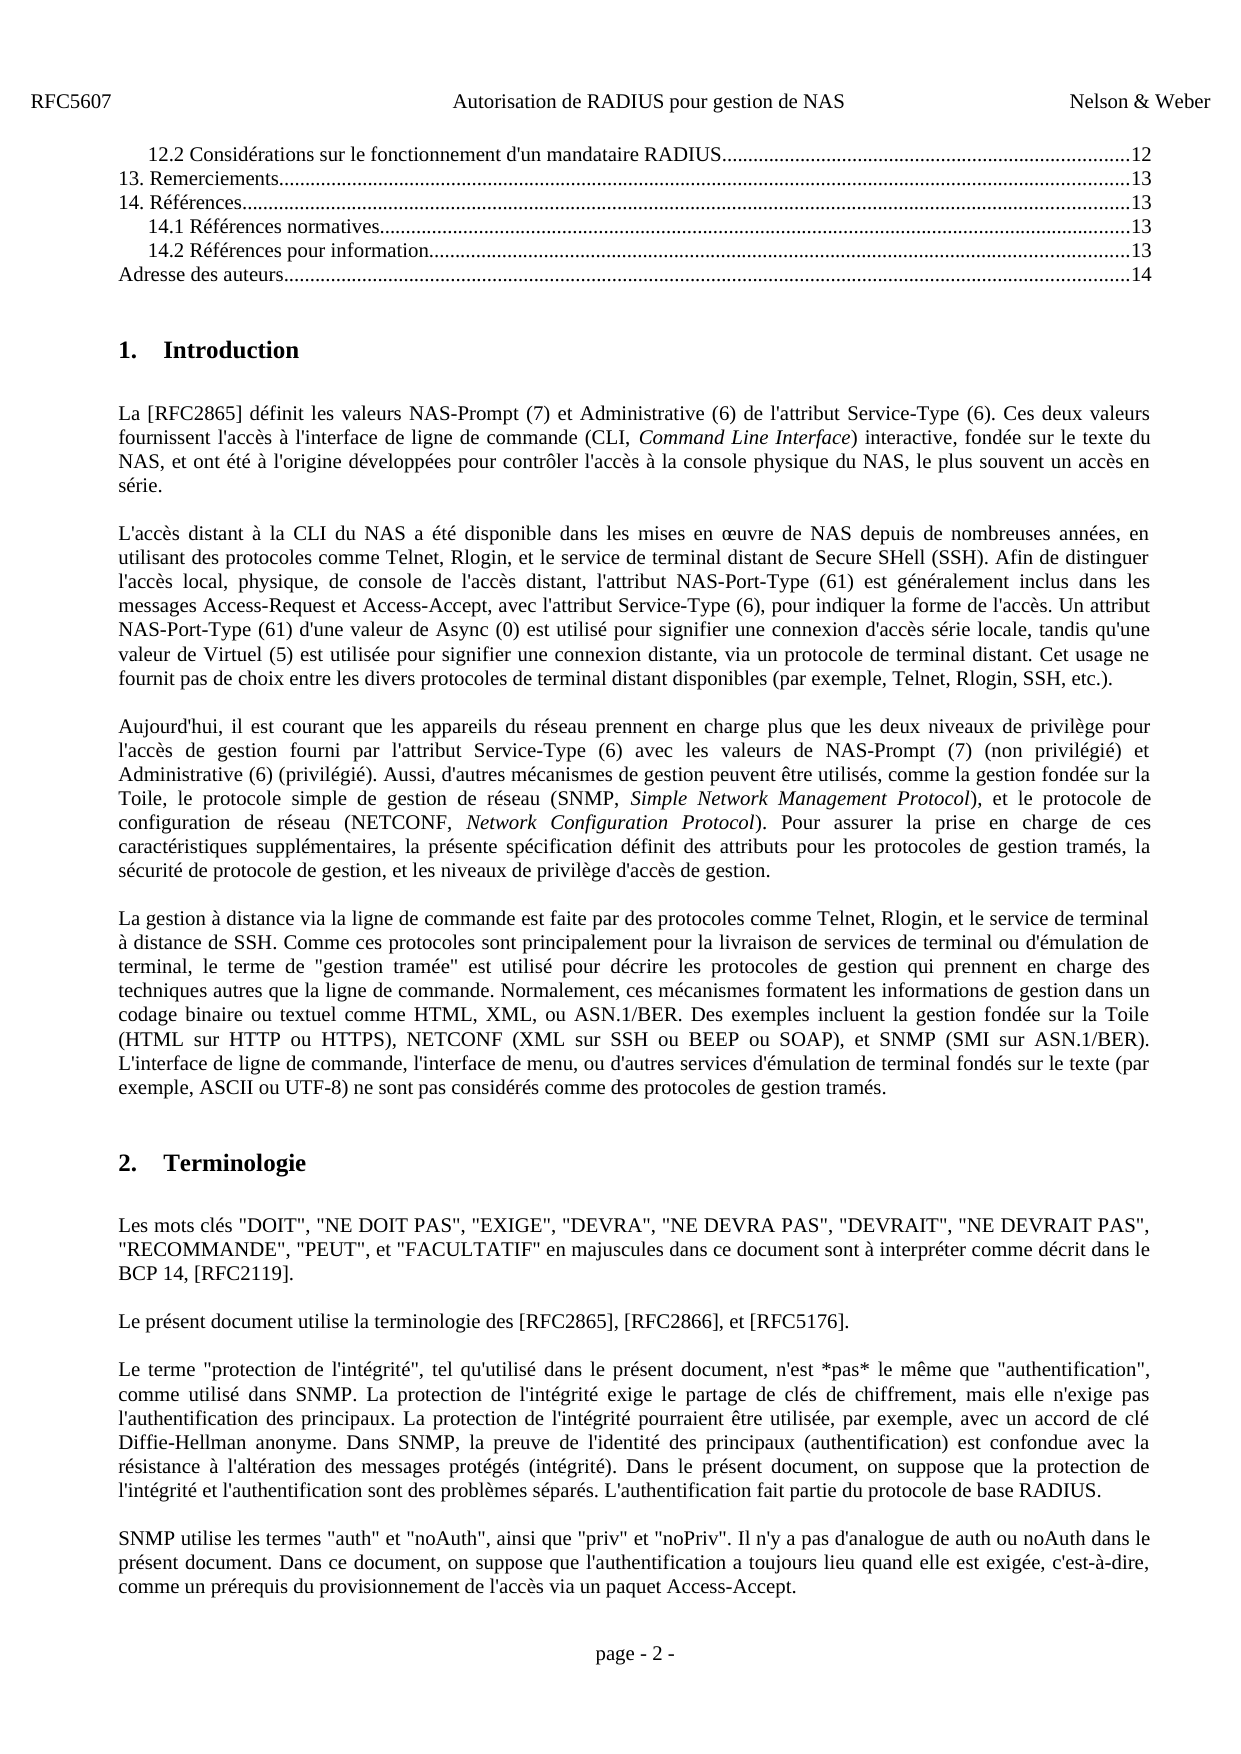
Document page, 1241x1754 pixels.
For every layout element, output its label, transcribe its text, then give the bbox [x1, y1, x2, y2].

text Le terme "protection de l'intégrité", tel qu'utilisé dans le présent document, n'est *pas* le même que "authentification", comme utilisé dans SNMP. La protection de l'intégrité exige le partage de clés de chiffrement, mais elle n'exige pas l'authentification des principaux. La protection de l'intégrité pourraient être utilisée, par exemple, avec un accord de clé Diffie-Hellman anonyme. Dans SNMP, la preuve de l'identité des principaux (authentification) est confondue avec la résistance à l'altération des messages protégés (intégrité). Dans le présent document, on suppose que la protection de l'intégrité et l'authentification sont des problèmes séparés. L'authentification fait partie du protocole de base RADIUS. [118, 1357, 1152, 1502]
text Aujourd'hui, il est courant que les appareils du réseau prennent en charge plus que les deux niveaux de privilège pour l'accès de gestion fourni par l'attribut Service-Type (6) avec les valeurs de NAS-Prompt (7) (non privilégié) et Administrative (6) (privilégié). Aussi, d'autres mécanismes de gestion peuvent être utilisés, comme la gestion fondée sur la Toile, le protocole simple de gestion de réseau (SNMP, Simple Network Management Protocol), et le protocole de configuration de réseau (NETCONF, Network Configuration Protocol). Pour assurer la prise en charge de ces caractéristiques supplémentaires, la présente spécification définit des attributs pour les protocoles de gestion tramés, la sécurité de protocole de gestion, et les niveaux de privilège d'accès de gestion. [118, 714, 1152, 882]
text 12.2 Considérations sur le fonctionnement d'un mandataire RADIUS 12 [148, 142, 1152, 166]
subtitle 1. Introduction [118, 336, 1152, 364]
subtitle 2. Terminologie [118, 1148, 1152, 1176]
text SNMP utilise les termes "auth" et "noAuth", ainsi que "priv" et "noPriv". Il n'y a pas d'analogue de auth ou noAuth dans le présent document. Dans ce document, on suppose que l'authentification a toujours lieu quand elle est exigée, c'est-à-dire, comme un prérequis du provisionnement de l'accès via un paquet Access-Accept. [118, 1526, 1152, 1598]
text L'accès distant à la CLI du NAS a été disponible dans les mises en œuvre de NAS depuis de nombreuses années, en utilisant des protocoles comme Telnet, Rlogin, et le service de terminal distant de Secure SHell (SSH). Afin de distinguer l'accès local, physique, de console de l'accès distant, l'attribut NAS-Port-Type (61) est généralement inclus dans les messages Access-Request et Access-Accept, avec l'attribut Service-Type (6), pour indiquer la forme de l'accès. Un attribut NAS-Port-Type (61) d'une valeur de Async (0) est utilisé pour signifier une connexion d'accès série locale, tandis qu'une valeur de Virtuel (5) est utilisée pour signifier une connexion distante, via un protocole de terminal distant. Cet usage ne fournit pas de choix entre les divers protocoles de terminal distant disponibles (par exemple, Telnet, Rlogin, SSH, etc.). [118, 521, 1152, 689]
text Adresse des auteurs 14 [118, 262, 1152, 286]
text 14. Références 13 [118, 190, 1152, 214]
text 14.1 Références normatives 13 [148, 214, 1152, 238]
text 14.2 Références pour information 13 [148, 238, 1152, 262]
text Les mots clés "DOIT", "NE DOIT PAS", "EXIGE", "DEVRA", "NE DEVRA PAS", "DEVRAIT", "NE DEVRAIT PAS", "RECOMMANDE", "PEUT", et "FACULTATIF" en majuscules dans ce document sont à interpréter comme décrit dans le BCP 14, [RFC2119]. [118, 1213, 1152, 1285]
text La [RFC2865] définit les valeurs NAS-Prompt (7) et Administrative (6) de l'attribut Service-Type (6). Ces deux valeurs fournissent l'accès à l'interface de ligne de commande (CLI, Command Line Interface) interactive, fondée sur le texte du NAS, et ont été à l'origine développées pour contrôler l'accès à la console physique du NAS, le plus souvent un accès en série. [118, 401, 1152, 497]
text La gestion à distance via la ligne de commande est faite par des protocoles comme Telnet, Rlogin, et le service de terminal à distance de SSH. Comme ces protocoles sont principalement pour la livraison de services de terminal ou d'émulation de terminal, le terme de "gestion tramée" est utilisé pour décrire les protocoles de gestion qui prennent en charge des techniques autres que la ligne de commande. Normalement, ces mécanismes formatent les informations de gestion dans un codage binaire ou textuel comme HTML, XML, ou ASN.1/BER. Des exemples incluent la gestion fondée sur la Toile (HTML sur HTTP ou HTTPS), NETCONF (XML sur SSH ou BEEP ou SOAP), et SNMP (SMI sur ASN.1/BER). L'interface de ligne de commande, l'interface de menu, ou d'autres services d'émulation de terminal fondés sur le texte (par exemple, ASCII ou UTF-8) ne sont pas considérés comme des protocoles de gestion tramés. [118, 906, 1152, 1099]
text Le présent document utilise la terminologie des [RFC2865], [RFC2866], et [RFC5176]. [118, 1309, 1152, 1333]
text 13. Remerciements 13 [118, 166, 1152, 190]
